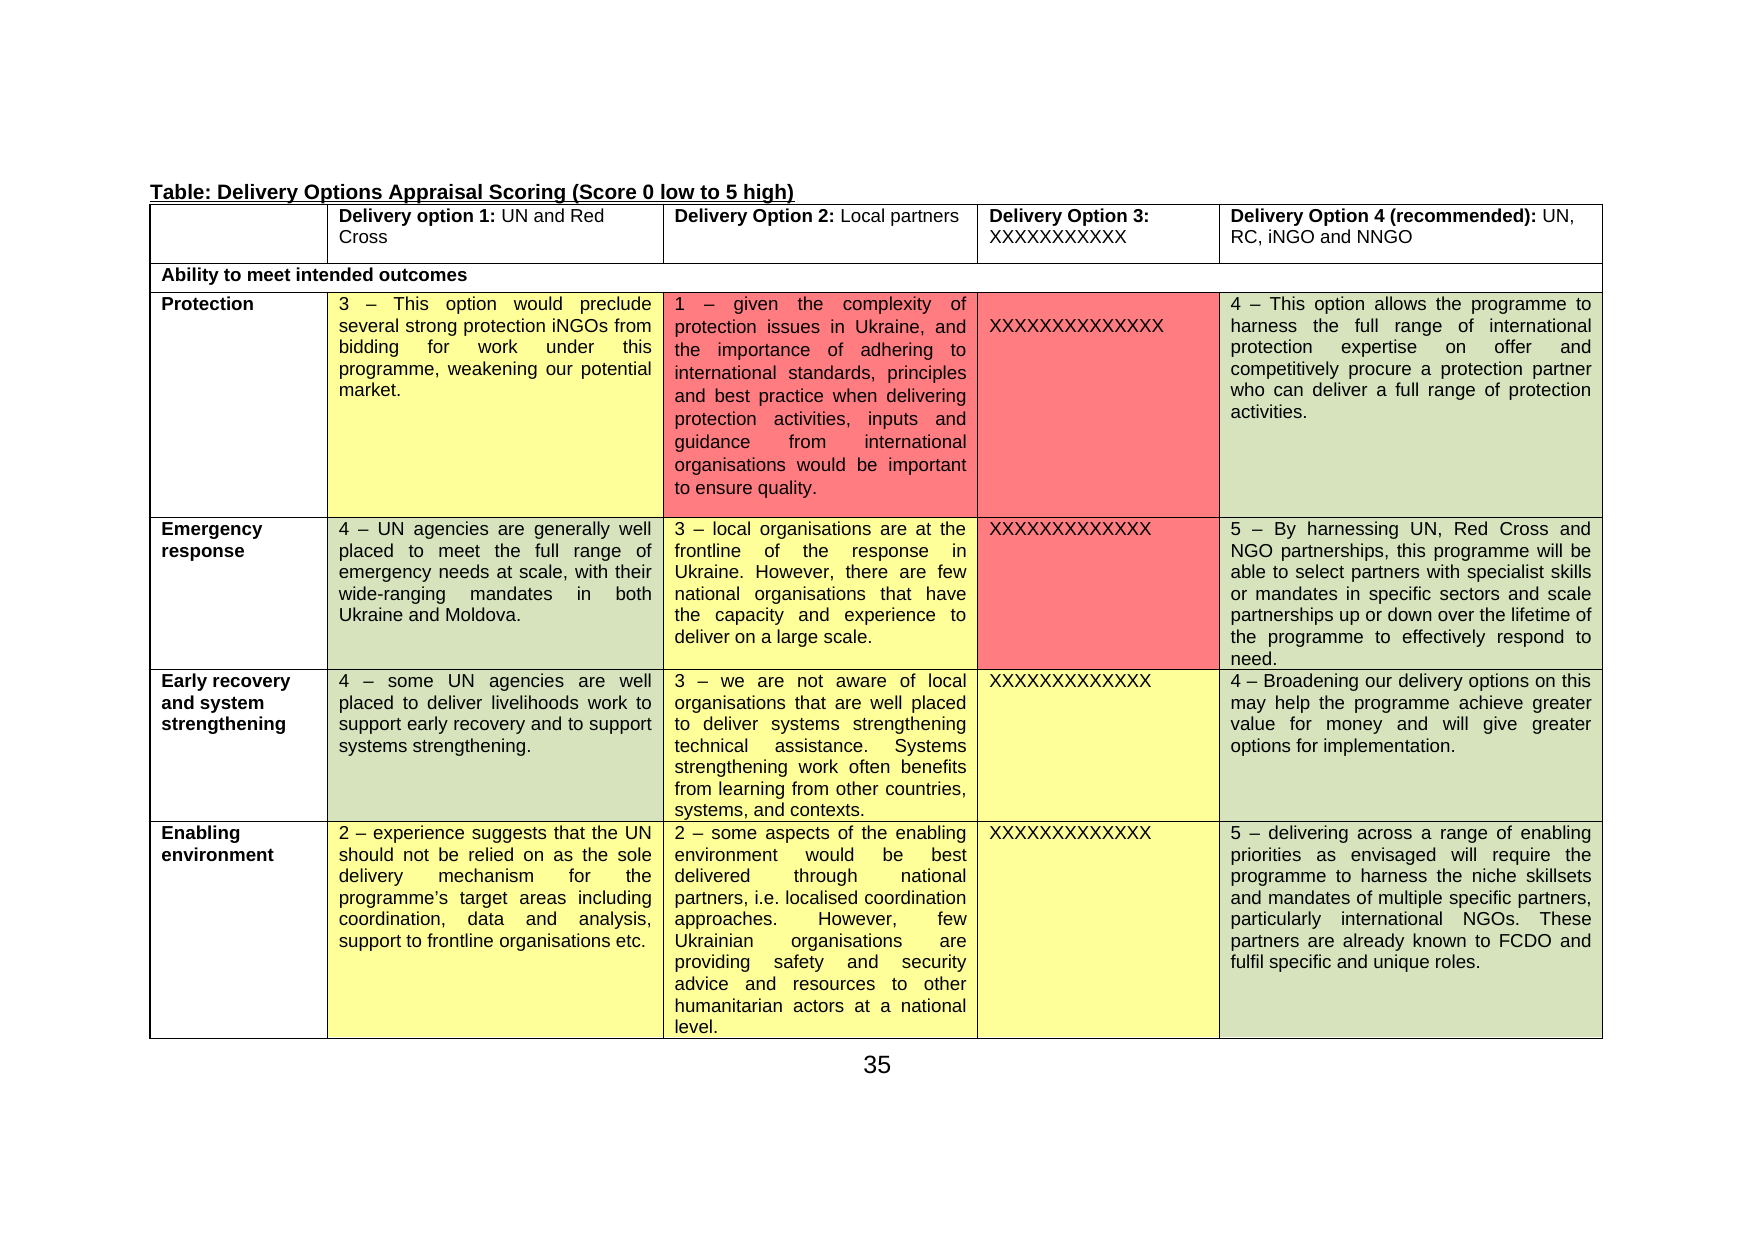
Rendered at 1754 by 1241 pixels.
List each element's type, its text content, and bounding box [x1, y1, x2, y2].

table_cell 4 – some UN agencies are well placed to deliver livelihoods work to support early recovery and to support systems strengthening. [328, 670, 663, 821]
table_cell 4 – UN agencies are generally well placed to meet the full range of emergency needs at scale, with their wide-ranging mandates in both Ukraine and Moldova. [328, 518, 663, 669]
table_header Delivery Option 3: XXXXXXXXXXX [978, 205, 1219, 262]
table_cell 3 – local organisations are at the frontline of the response in Ukraine. However, there are few national organisations that have the capacity and experience to deliver on a large scale. [664, 518, 977, 669]
table_cell Ability to meet intended outcomes [151, 264, 1602, 292]
table_header Delivery Option 2: Local partners [664, 205, 977, 262]
table_cell 4 – This option allows the programme to harness the full range of international protection expertise on offer and competitively procure a protection partner who can deliver a full range of protection activities. [1220, 293, 1602, 517]
table_cell XXXXXXXXXXXXXX [978, 293, 1219, 517]
table_header Delivery option 1: UN and Red Cross [328, 205, 663, 262]
table_cell XXXXXXXXXXXXX [978, 822, 1219, 1037]
table_cell XXXXXXXXXXXXX [978, 518, 1219, 669]
table_cell XXXXXXXXXXXXX [978, 670, 1219, 821]
table_header Delivery Option 4 (recommended): UN, RC, iNGO and NNGO [1220, 205, 1602, 262]
table_cell Early recovery and system strengthening [151, 670, 327, 821]
table_cell 2 – experience suggests that the UN should not be relied on as the sole delivery mechanism for the programme’s target areas including coordination, data and analysis, support to frontline organisations etc. [328, 822, 663, 1037]
table_cell 5 – delivering across a range of enabling priorities as envisaged will require the programme to harness the niche skillsets and mandates of multiple specific partners, particularly international NGOs. These partners are already known to FCDO and fulfil specific and unique roles. [1220, 822, 1602, 1037]
table_cell 2 – some aspects of the enabling environment would be best delivered through national partners, i.e. localised coordination approaches. However, few Ukrainian organisations are providing safety and security advice and resources to other humanitarian actors at a national level. [664, 822, 977, 1037]
table_header [151, 205, 327, 262]
table_cell 3 – This option would preclude several strong protection iNGOs from bidding for work under this programme, weakening our potential market. [328, 293, 663, 517]
table_cell Emergency response [151, 518, 327, 669]
table_cell Enabling environment [151, 822, 327, 1037]
table_cell Protection [151, 293, 327, 517]
text Table: Delivery Options Appraisal Scoring (Score 0 low to 5 high) [150, 179, 1604, 203]
table_cell 5 – By harnessing UN, Red Cross and NGO partnerships, this programme will be able to select partners with specialist skills or mandates in specific sectors and scale partnerships up or down over the lifetime of the programme to effectively respond to need. [1220, 518, 1602, 669]
table_cell 4 – Broadening our delivery options on this may help the programme achieve greater value for money and will give greater options for implementation. [1220, 670, 1602, 821]
table_cell 3 – we are not aware of local organisations that are well placed to deliver systems strengthening technical assistance. Systems strengthening work often benefits from learning from other countries, systems, and contexts. [664, 670, 977, 821]
table_cell 1 – given the complexity of protection issues in Ukraine, and the importance of adhering to international standards, principles and best practice when delivering protection activities, inputs and guidance from international organisations would be important to ensure quality. [664, 293, 977, 517]
